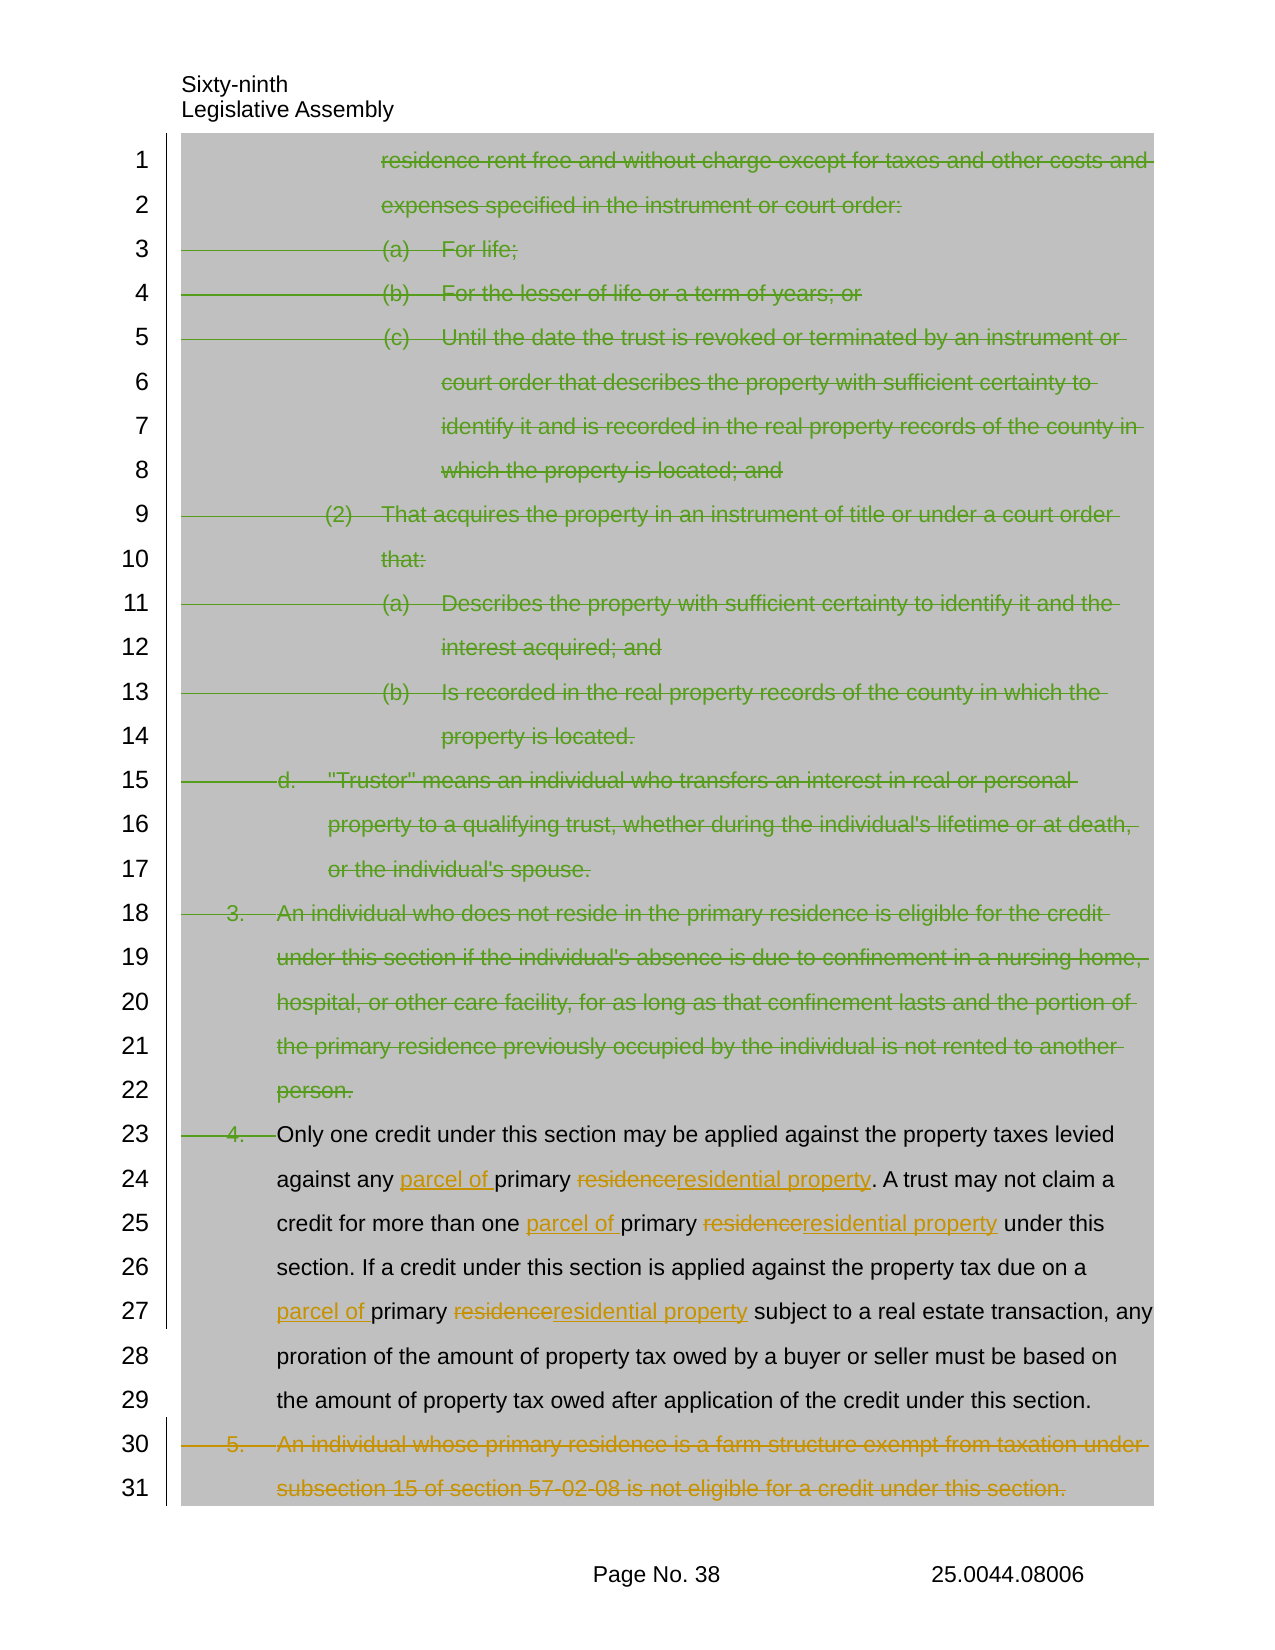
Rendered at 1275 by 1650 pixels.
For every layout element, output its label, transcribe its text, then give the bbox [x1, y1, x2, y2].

text 3. The tax commissioner, in consultation with the county auditors, shall prescribe, design, and make available all forms necessary to effectuate this section. [181, 1417, 1154, 1506]
